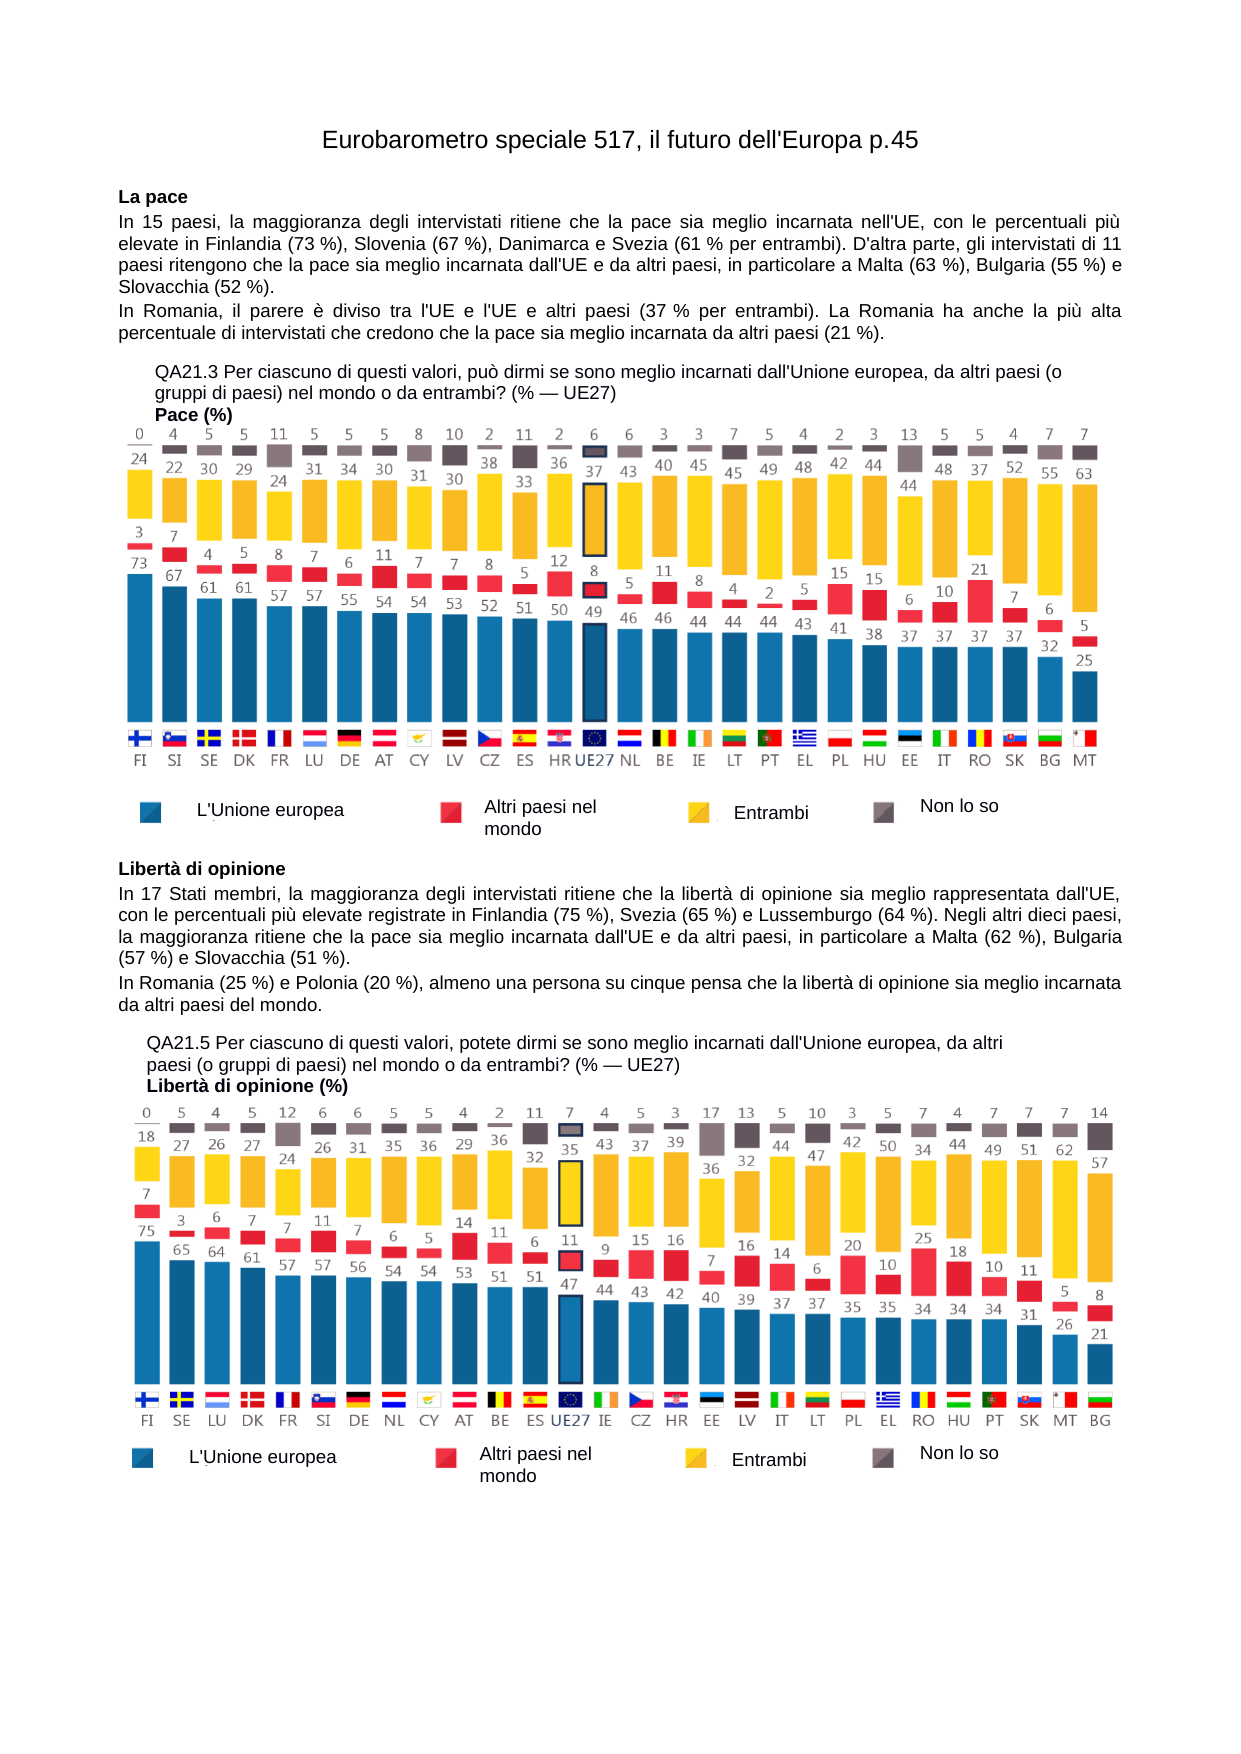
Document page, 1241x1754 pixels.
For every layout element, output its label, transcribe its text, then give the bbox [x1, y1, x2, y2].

text In 15 paesi, la maggioranza degli intervistati ritiene che la pace sia meglio incarnata nell'UE, con le percentuali più elevate in Finlandia (73 %), Slovenia (67 %), Danimarca e Svezia (61 % per entrambi). D'altra parte, gli intervistati di 11 paesi ritengono che la pace sia meglio incarnata dall'UE e da altri paesi, in particolare a Malta (63 %), Bulgaria (55 %) e Slovacchia (52 %). [118, 211, 1122, 297]
text In Romania (25 %) e Polonia (20 %), almeno una persona su cinque pensa che la libertà di opinione sia meglio incarnata da altri paesi del mondo. [118, 972, 1122, 1015]
picture [126, 781, 1020, 855]
text In 17 Stati membri, la maggioranza degli intervistati ritiene che la libertà di opinione sia meglio rappresentata dall'UE, con le percentuali più elevate registrate in Finlandia (75 %), Svezia (65 %) e Lussemburgo (64 %). Negli altri dieci paesi, la maggioranza ritiene che la pace sia meglio incarnata dall'UE e da altri paesi, in particolare a Malta (62 %), Bulgaria (57 %) e Slovacchia (51 %). [118, 882, 1122, 968]
text In Romania, il parere è diviso tra l'UE e l'UE e altri paesi (37 % per entrambi). La Romania ha anche la più alta percentuale di intervistati che credono che la pace sia meglio incarnata da altri paesi (21 %). [118, 300, 1122, 343]
picture [118, 425, 1100, 773]
text La pace [118, 186, 1122, 208]
picture [118, 1101, 1118, 1498]
text Libertà di opinione [118, 347, 1122, 879]
